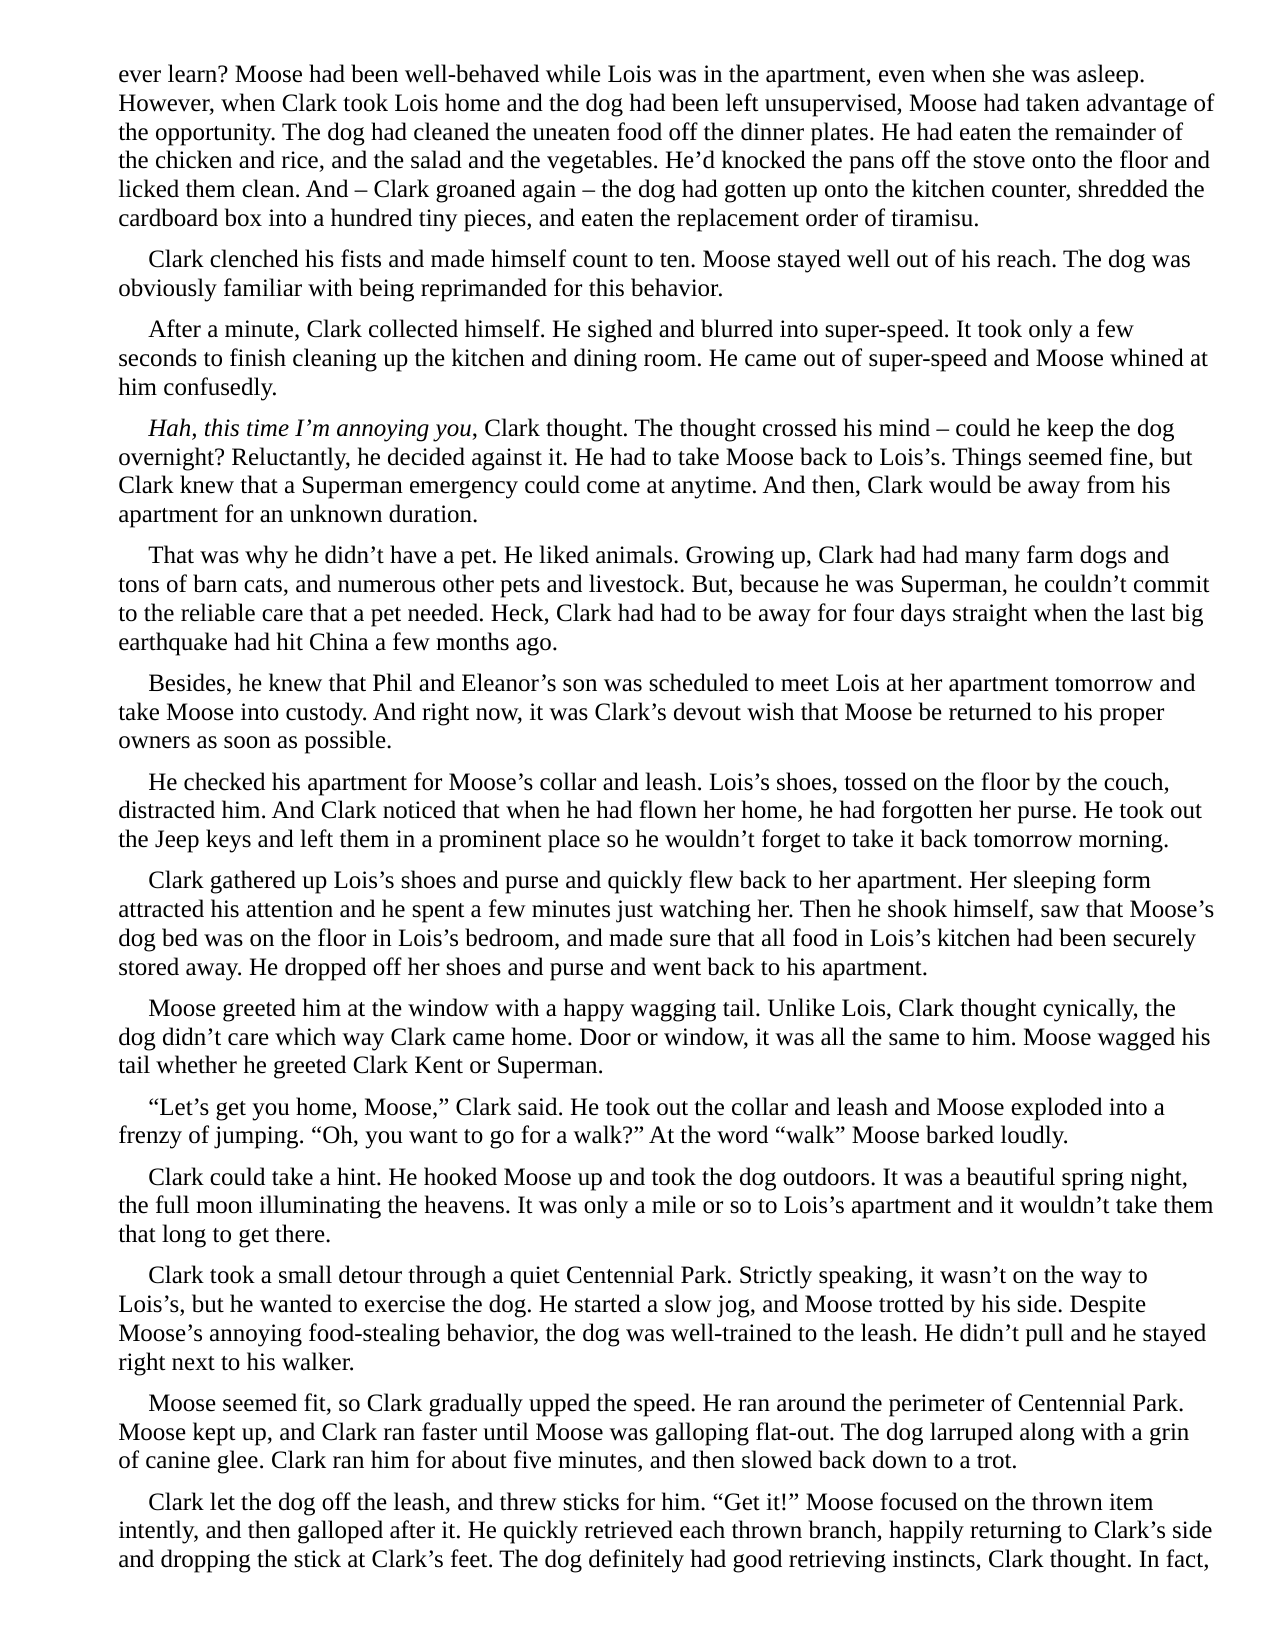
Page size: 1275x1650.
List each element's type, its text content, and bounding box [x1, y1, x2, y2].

text After a minute, Clark collected himself. He sighed and blurred into super-speed. It took only a few seconds to finish cleaning up the kitchen and dining room. He came out of super-speed and Moose whined at him confusedly. [118, 314, 1216, 400]
text Clark could take a hint. He hooked Moose up and took the dog outdoors. It was a beautiful spring night, the full moon illuminating the heavens. It was only a mile or so to Lois’s apartment and it wouldn’t take them that long to get there. [118, 1162, 1216, 1248]
text Moose seemed fit, so Clark gradually upped the speed. He ran around the perimeter of Centennial Park. Moose kept up, and Clark ran faster until Moose was galloping flat-out. The dog larruped along with a grin of canine glee. Clark ran him for about five minutes, and then slowed back down to a trot. [118, 1388, 1216, 1474]
text He checked his apartment for Moose’s collar and leash. Lois’s shoes, tossed on the floor by the couch, distracted him. And Clark noticed that when he had flown her home, he had forgotten her purse. He took out the Jeep keys and left them in a prominent place so he wouldn’t forget to take it back tomorrow morning. [118, 767, 1216, 853]
text “Let’s get you home, Moose,” Clark said. He took out the collar and leash and Moose exploded into a frenzy of jumping. “Oh, you want to go for a walk?” At the word “walk” Moose barked loudly. [118, 1092, 1216, 1149]
text Clark clenched his fists and made himself count to ten. Moose stayed well out of his reach. The dog was obviously familiar with being reprimanded for this behavior. [118, 244, 1216, 302]
text Clark took a small detour through a quiet Centennial Park. Strictly speaking, it wasn’t on the way to Lois’s, but he wanted to exercise the dog. He started a slow jog, and Moose trotted by his side. Despite Moose’s annoying food-stealing behavior, the dog was well-trained to the leash. He didn’t pull and he stayed right next to his walker. [118, 1260, 1216, 1375]
text Besides, he knew that Phil and Eleanor’s son was scheduled to meet Lois at her apartment tomorrow and take Moose into custody. And right now, it was Clark’s devout wish that Moose be returned to his proper owners as soon as possible. [118, 668, 1216, 754]
text Clark let the dog off the leash, and threw sticks for him. “Get it!” Moose focused on the thrown item intently, and then galloped after it. He quickly retrieved each thrown branch, happily returning to Clark’s side and dropping the stick at Clark’s feet. The dog definitely had good retrieving instincts, Clark thought. In fact, [118, 1487, 1216, 1573]
text Hah, this time I’m annoying you, Clark thought. The thought crossed his mind – could he keep the dog overnight? Reluctantly, he decided against it. He had to take Moose back to Lois’s. Things seemed fine, but Clark knew that a Superman emergency could come at anytime. And then, Clark would be away from his apartment for an unknown duration. [118, 413, 1216, 528]
text Clark gathered up Lois’s shoes and purse and quickly flew back to her apartment. Her sleeping form attracted his attention and he spent a few minutes just watching her. Then he shook himself, saw that Moose’s dog bed was on the floor in Lois’s bedroom, and made sure that all food in Lois’s kitchen had been securely stored away. He dropped off her shoes and purse and went back to his apartment. [118, 865, 1216, 980]
text Moose greeted him at the window with a happy wagging tail. Unlike Lois, Clark thought cynically, the dog didn’t care which way Clark came home. Door or window, it was all the same to him. Moose wagged his tail whether he greeted Clark Kent or Superman. [118, 993, 1216, 1079]
text ever learn? Moose had been well-behaved while Lois was in the apartment, even when she was asleep. However, when Clark took Lois home and the dog had been left unsupervised, Moose had taken advantage of the opportunity. The dog had cleaned the uneaten food off the dinner plates. He had eaten the remainder of the chicken and rice, and the salad and the vegetables. He’d knocked the pans off the stove onto the floor and licked them clean. And – Clark groaned again – the dog had gotten up onto the kitchen counter, shredded the cardboard box into a hundred tiny pieces, and eaten the replacement order of tiramisu. [118, 59, 1216, 232]
text That was why he didn’t have a pet. He liked animals. Growing up, Clark had had many farm dogs and tons of barn cats, and numerous other pets and livestock. But, because he was Superman, he couldn’t commit to the reliable care that a pet needed. Heck, Clark had had to be away for four days straight when the last big earthquake had hit China a few months ago. [118, 540, 1216, 655]
